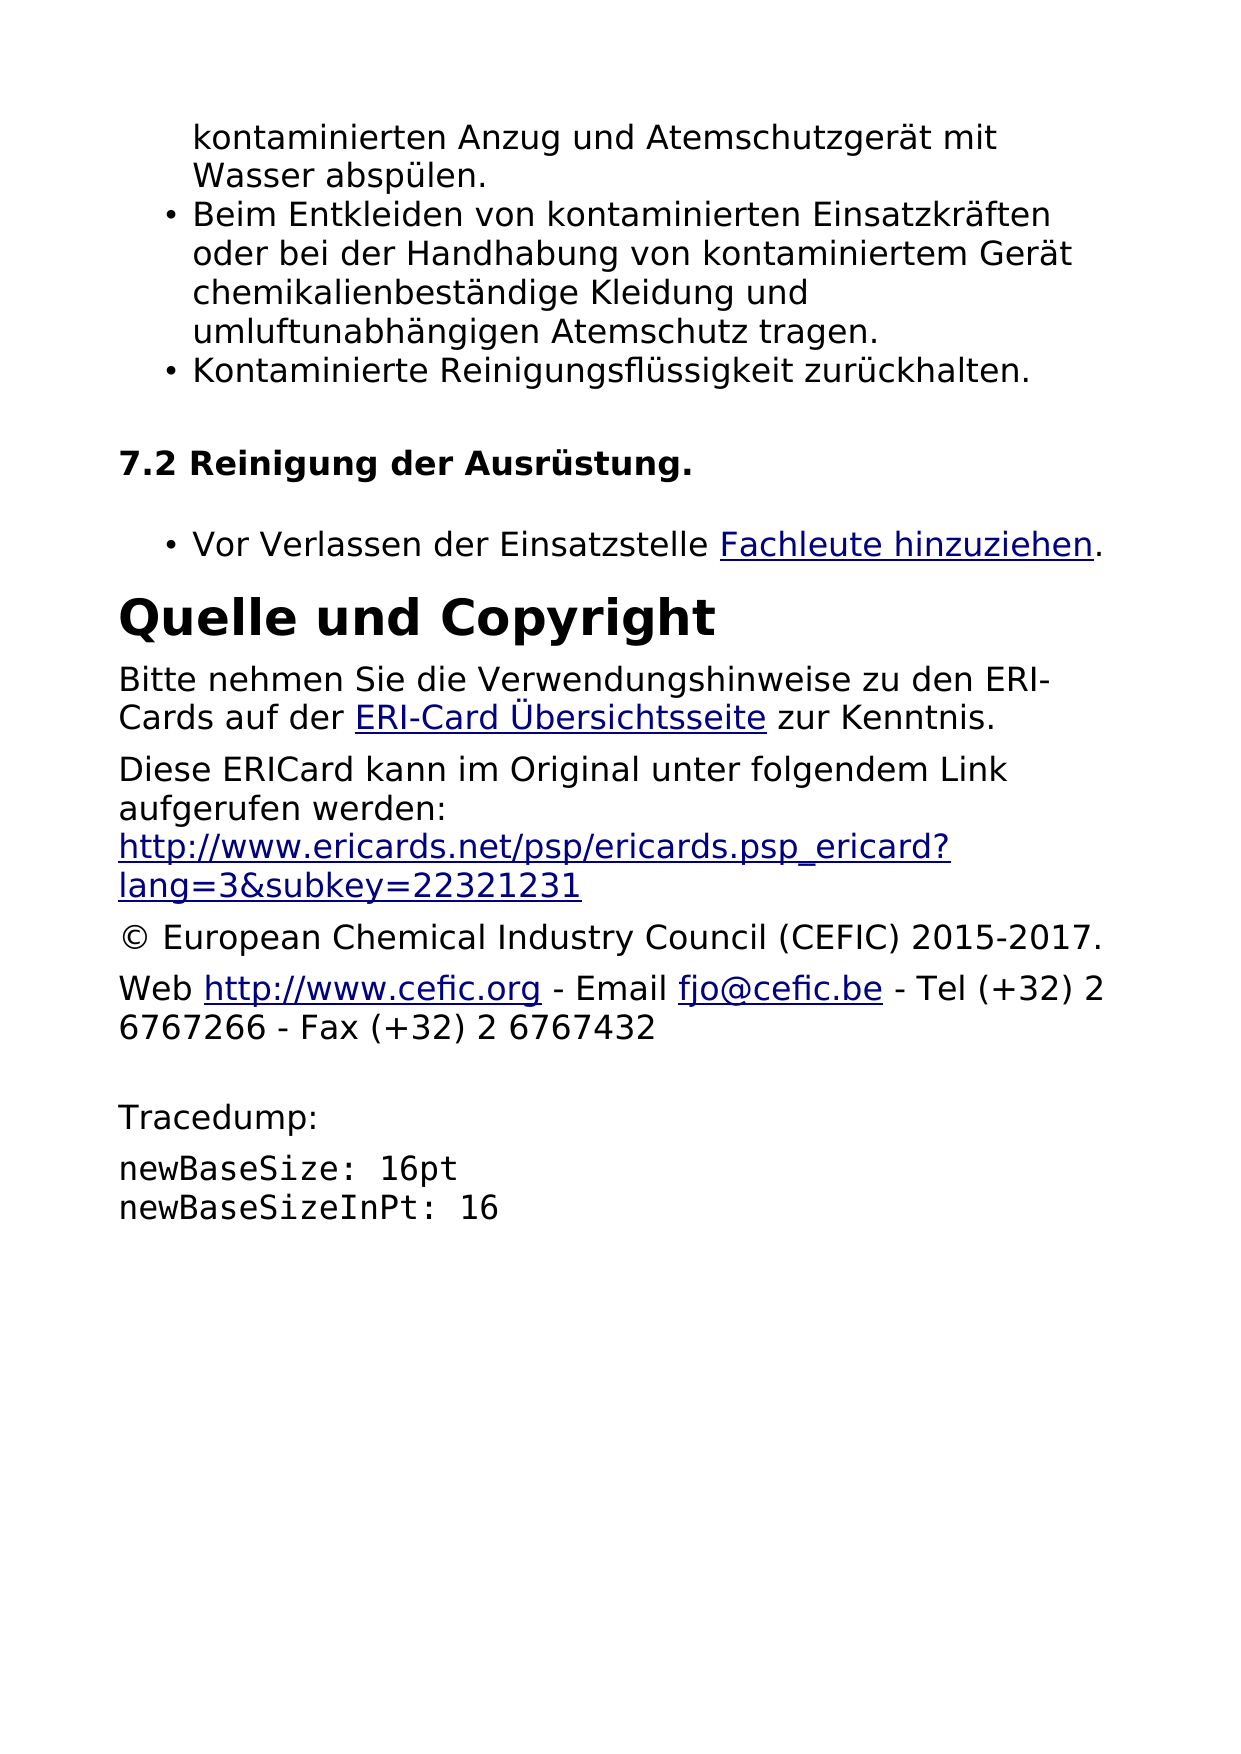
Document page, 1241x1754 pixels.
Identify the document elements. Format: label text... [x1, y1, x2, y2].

text Web http://www.cefic.org - Email fjo@cefic.be - Tel (+32) 2 6767266 - Fax (+32) 2 6767432 [118, 969, 1122, 1047]
text newBaseSize: 16pt newBaseSizeInPt: 16 [118, 1150, 1122, 1228]
text Tracedump: [118, 1060, 1122, 1137]
text Bitte nehmen Sie die Verwendungshinweise zu den ERI-Cards auf der ERI-Card Übersichtsseite zur Kenntnis. [118, 660, 1122, 738]
list Beim Entkleiden von kontaminierten Einsatzkräften oder bei der Handhabung von kontaminiertem Gerät chemikalienbeständige Kleidung und umluftunabhängigen Atemschutz tragen. [177, 196, 1122, 351]
text © European Chemical Industry Council (CEFIC) 2015-2017. [118, 918, 1122, 957]
text Diese ERICard kann im Original unter folgendem Link aufgerufen werden: http://www.ericards.net/psp/ericards.psp_ericard?lang=3&subkey=22321231 [118, 750, 1122, 906]
list Vor Verlassen der Einsatzstelle Fachleute hinzuziehen. [177, 525, 1122, 564]
subtitle Quelle und Copyright [118, 589, 1122, 647]
subtitle 7.2 Reinigung der Ausrüstung. [118, 444, 1122, 483]
list kontaminierten Anzug und Atemschutzgerät mit Wasser abspülen. [177, 118, 1122, 196]
list Kontaminierte Reinigungsflüssigkeit zurückhalten. [177, 351, 1122, 390]
